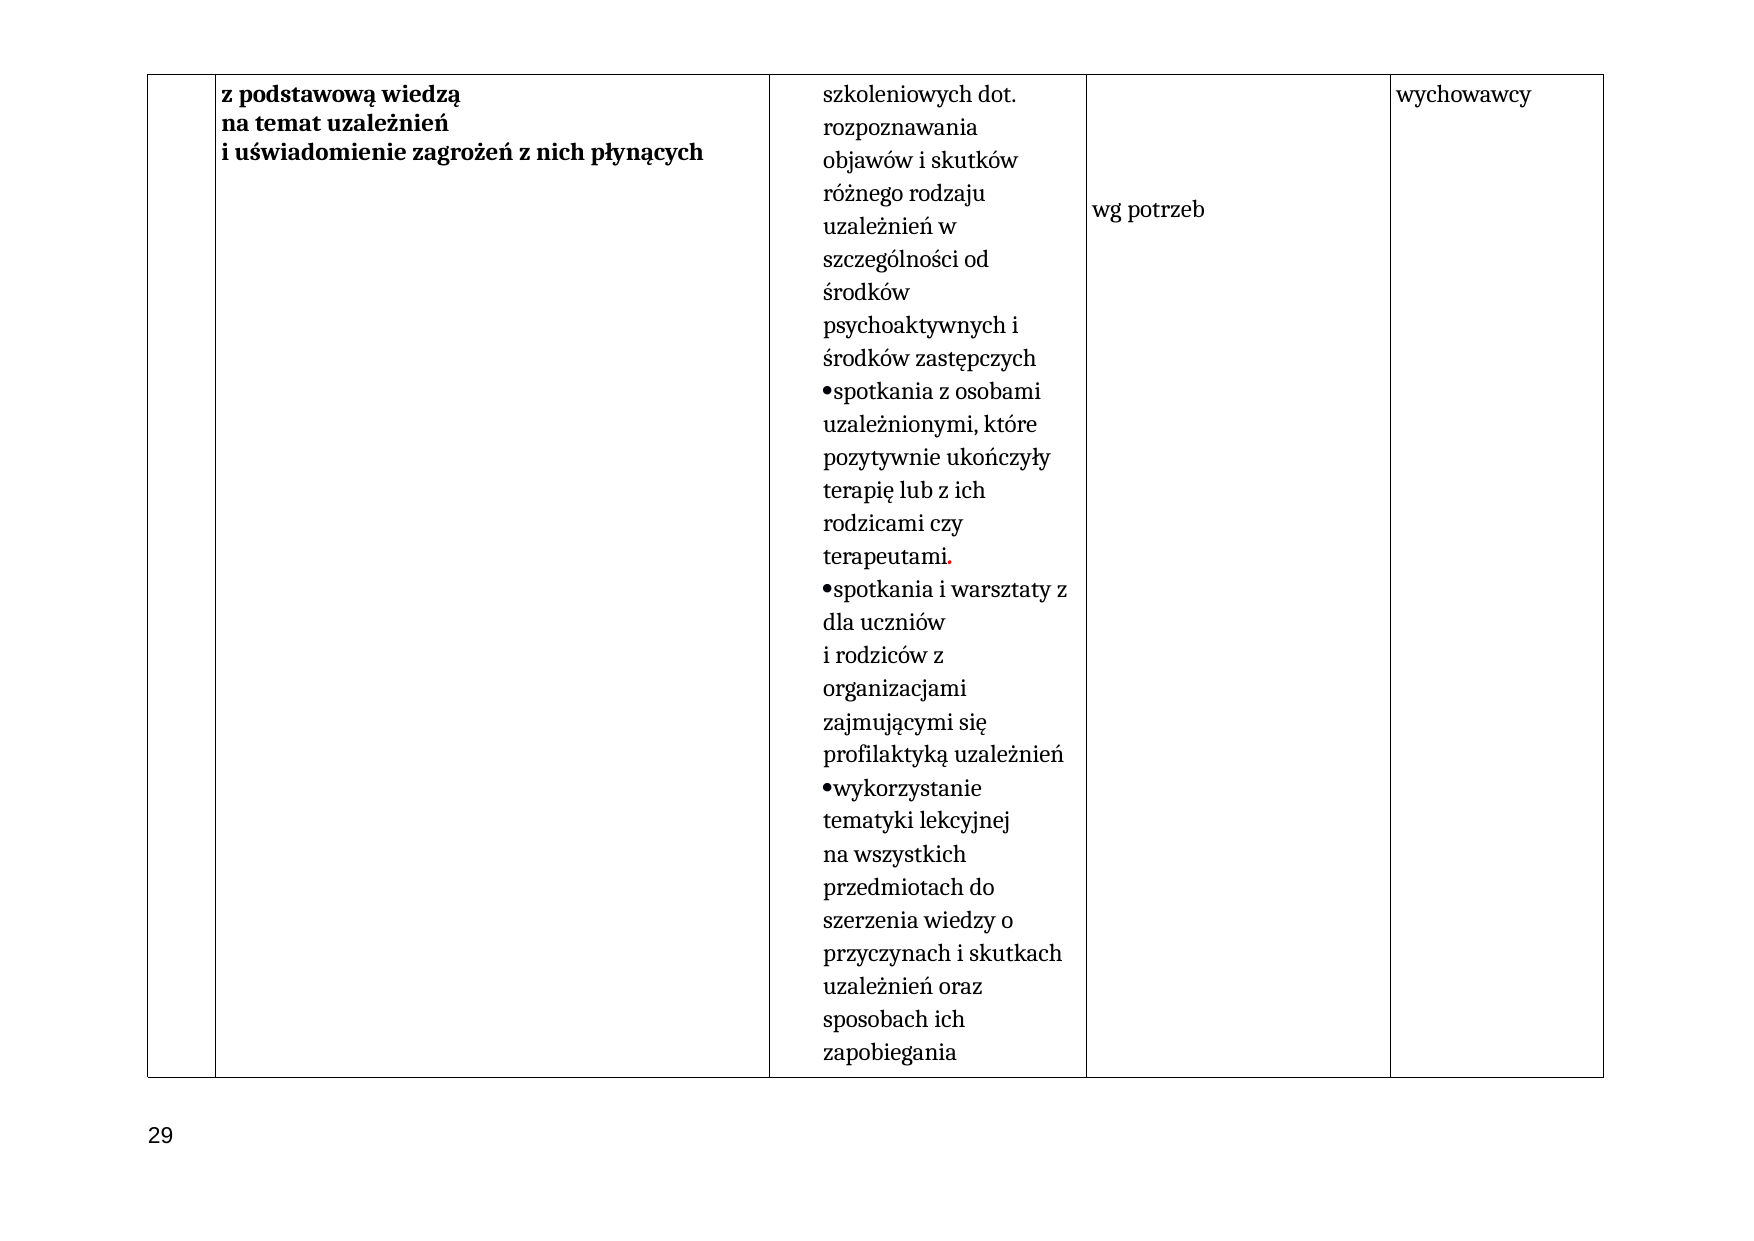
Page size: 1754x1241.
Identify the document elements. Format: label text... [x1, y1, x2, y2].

table_cell [148, 75, 215, 1076]
table_cell wg potrzeb [1087, 75, 1390, 1076]
table_cell [1604, 74, 1754, 1076]
table_cell z podstawową wiedzą na temat uzależnień i uświadomienie zagrożeń z nich płynących [216, 75, 769, 1076]
table_cell szkoleniowych dot. rozpoznawania objawów i skutków różnego rodzaju uzależnień w szczególności od środków psychoaktywnych i środków zastępczych spotkania z osobami uzależnionymi, które pozytywnie ukończyły terapię lub z ich rodzicami czy terapeutami. spotkania i warsztaty z dla uczniów i rodziców z organizacjami zajmującymi się profilaktyką uzależnień wykorzystanie tematyki lekcyjnej na wszystkich przedmiotach do szerzenia wiedzy o przyczynach i skutkach uzależnień oraz sposobach ich zapobiegania [770, 75, 1086, 1076]
table_cell wychowawcy [1391, 75, 1603, 1076]
